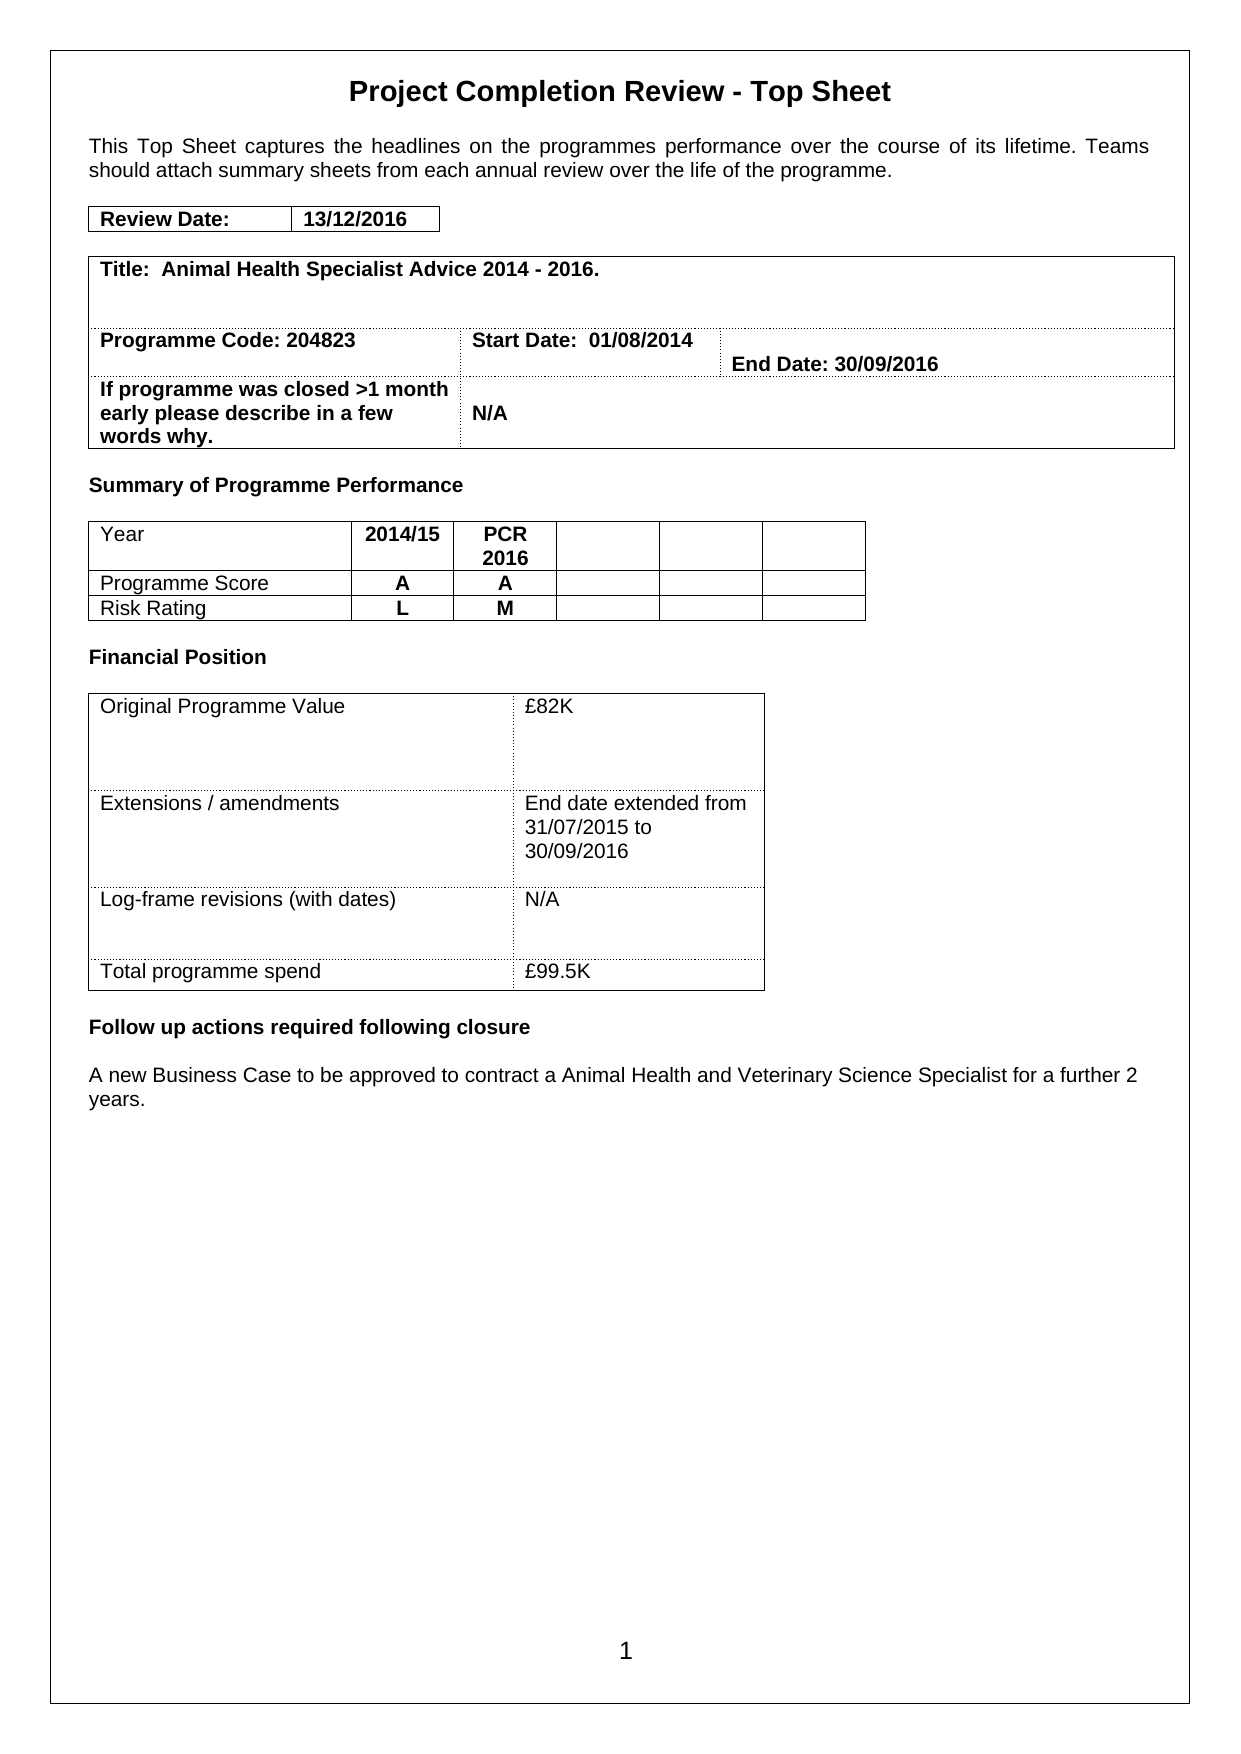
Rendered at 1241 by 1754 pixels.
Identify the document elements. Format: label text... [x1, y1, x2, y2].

text Financial Position [89, 645, 1152, 669]
table_cell [557, 596, 659, 620]
table_header Title: Animal Health Specialist Advice 2014 - 2016. [89, 257, 1174, 327]
table_cell End date extended from 31/07/2015 to 30/09/2016 [513, 790, 764, 886]
table_cell Risk Rating [89, 596, 351, 620]
table_cell If programme was closed >1 month early please describe in a few words why. [89, 376, 461, 448]
table_cell End Date: 30/09/2016 [720, 328, 1174, 376]
table_cell A [352, 571, 453, 595]
table_cell L [352, 596, 453, 620]
table_cell [763, 571, 865, 595]
table_cell [660, 596, 762, 620]
table_header Year [89, 522, 351, 570]
table_header PCR 2016 [454, 522, 556, 570]
table_cell A [454, 571, 556, 595]
table_cell £99.5K [513, 959, 764, 990]
table_header 13/12/2016 [292, 207, 439, 231]
table_cell [557, 571, 659, 595]
table_cell Log-frame revisions (with dates) [89, 886, 513, 959]
table_header [557, 522, 659, 570]
table_cell [763, 596, 865, 620]
table_cell M [454, 596, 556, 620]
table_header [763, 522, 865, 570]
text This Top Sheet captures the headlines on the programmes performance over the course of its lifetime. Teams should attach summary sheets from each annual review over the life of the programme. [89, 134, 1152, 182]
table_header Original Programme Value [89, 694, 513, 790]
table_header £82K [513, 694, 764, 790]
table_cell Programme Code: 204823 [89, 328, 461, 376]
table_cell N/A [461, 376, 1174, 448]
table_header Review Date: [89, 207, 291, 231]
text Follow up actions required following closure [89, 1015, 1152, 1039]
table_cell Total programme spend [89, 959, 513, 990]
table_cell N/A [513, 886, 764, 959]
text A new Business Case to be approved to contract a Animal Health and Veterinary Science Specialist for a further 2 years. [89, 1063, 1152, 1111]
table_cell [660, 571, 762, 595]
table_header [660, 522, 762, 570]
text Project Completion Review - Top Sheet [89, 74, 1152, 107]
table_cell Extensions / amendments [89, 790, 513, 886]
table_cell Programme Score [89, 571, 351, 595]
table_cell Start Date: 01/08/2014 [461, 328, 720, 376]
table_header 2014/15 [352, 522, 453, 570]
text Summary of Programme Performance [89, 473, 1152, 497]
